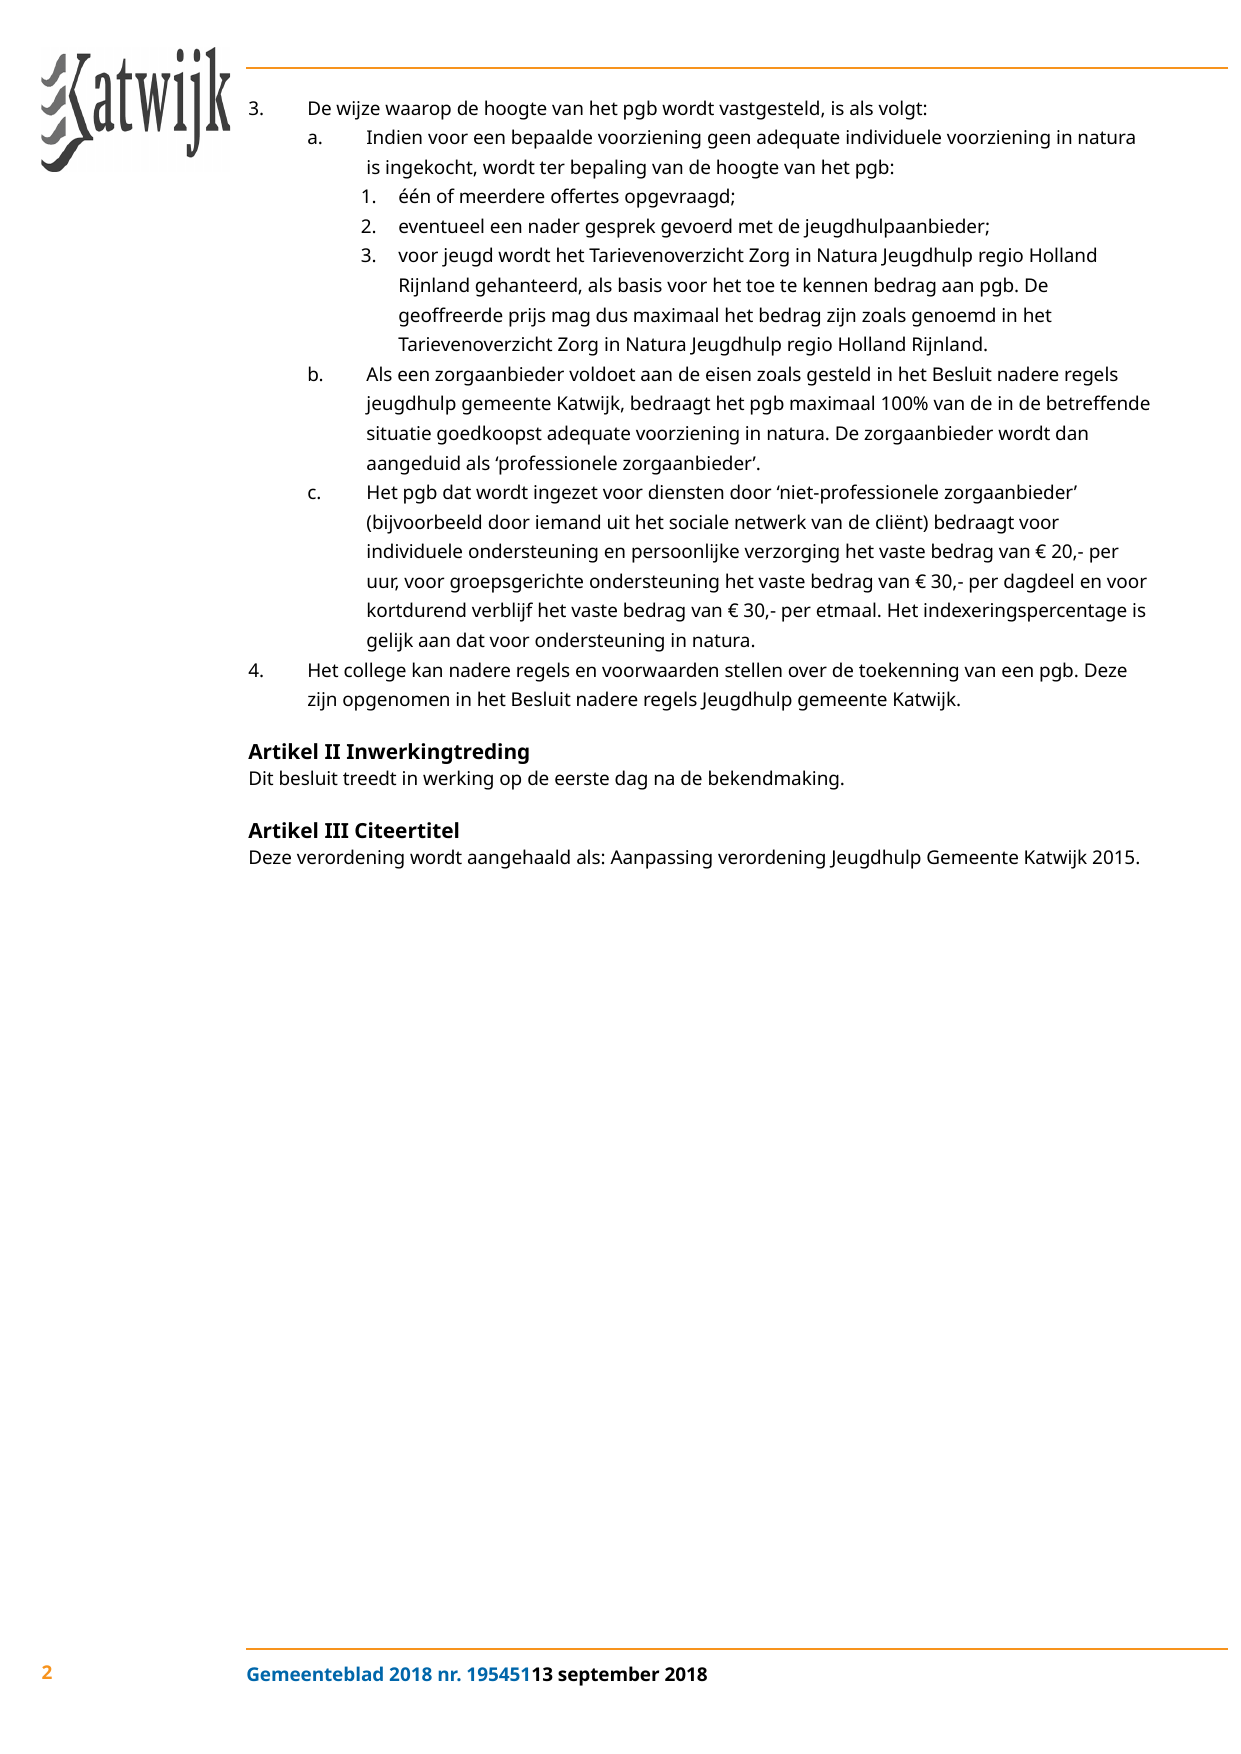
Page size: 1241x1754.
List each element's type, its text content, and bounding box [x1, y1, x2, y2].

picture [41, 47, 231, 172]
list eventueel een nader gesprek gevoerd met de jeugdhulpaanbieder; [361, 213, 1152, 239]
text Artikel II Inwerkingtreding [248, 737, 1152, 765]
list Als een zorgaanbieder voldoet aan de eisen zoals gesteld in het Besluit nadere regels jeugdhulp gemeente Katwijk, bedraagt het pgb maximaal 100% van de in de betreffende situatie goedkoopst adequate voorziening in natura. De zorgaanbieder wordt dan aangeduid als ‘professionele zorgaanbieder’. [307, 361, 1152, 476]
text Deze verordening wordt aangehaald als: Aanpassing verordening Jeugdhulp Gemeente Katwijk 2015. [248, 844, 1152, 870]
list één of meerdere offertes opgevraagd; [361, 183, 1152, 209]
text Artikel III Citeertitel [248, 816, 1152, 844]
list De wijze waarop de hoogte van het pgb wordt vastgesteld, is als volgt: [248, 95, 1152, 121]
list Indien voor een bepaalde voorziening geen adequate individuele voorziening in natura is ingekocht, wordt ter bepaling van de hoogte van het pgb: [307, 124, 1152, 180]
list voor jeugd wordt het Tarievenoverzicht Zorg in Natura Jeugdhulp regio Holland Rijnland gehanteerd, als basis voor het toe te kennen bedrag aan pgb. De geoffreerde prijs mag dus maximaal het bedrag zijn zoals genoemd in het Tarievenoverzicht Zorg in Natura Jeugdhulp regio Holland Rijnland. [361, 243, 1152, 357]
text Dit besluit treedt in werking op de eerste dag na de bekendmaking. [248, 765, 1152, 791]
list Het pgb dat wordt ingezet voor diensten door ‘niet-professionele zorgaanbieder’ (bijvoorbeeld door iemand uit het sociale netwerk van de cliënt) bedraagt voor individuele ondersteuning en persoonlijke verzorging het vaste bedrag van € 20,- per uur, voor groepsgerichte ondersteuning het vaste bedrag van € 30,- per dagdeel en voor kortdurend verblijf het vaste bedrag van € 30,- per etmaal. Het indexeringspercentage is gelijk aan dat voor ondersteuning in natura. [307, 479, 1152, 653]
list Het college kan nadere regels en voorwaarden stellen over de toekenning van een pgb. Deze zijn opgenomen in het Besluit nadere regels Jeugdhulp gemeente Katwijk. [248, 657, 1152, 712]
